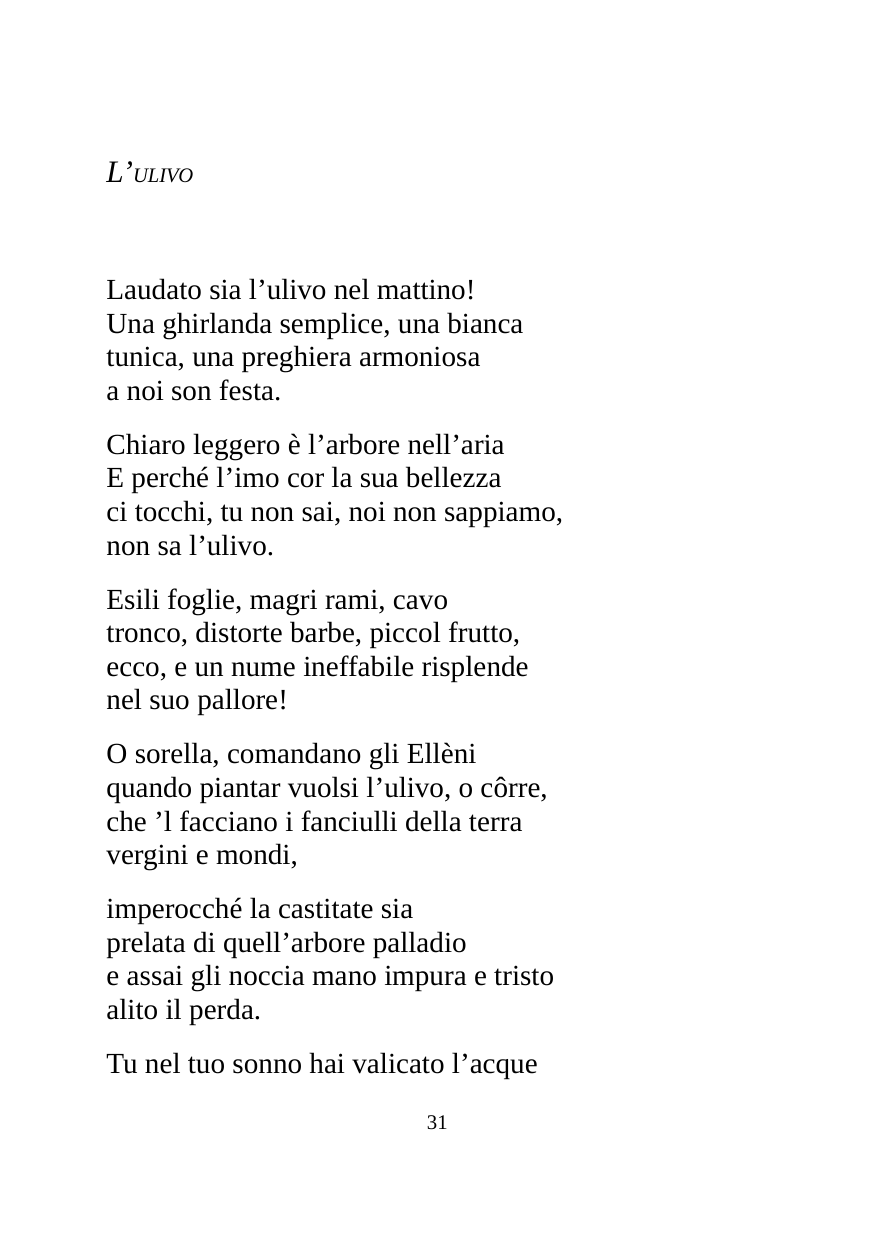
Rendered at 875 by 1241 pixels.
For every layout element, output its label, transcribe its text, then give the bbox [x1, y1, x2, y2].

subtitle L’ulivo [106, 153, 768, 189]
text vergini e mondi, [106, 837, 768, 871]
text tronco, distorte barbe, piccol frutto, [106, 615, 768, 649]
text O sorella, comandano gli Ellèni [106, 737, 768, 770]
text prelata di quell’arbore palladio [106, 925, 768, 958]
text Laudato sia l’ulivo nel mattino! [106, 272, 768, 306]
text alito il perda. [106, 992, 768, 1026]
text E perché l’imo cor la sua bellezza [106, 461, 768, 494]
text Una ghirlanda semplice, una bianca [106, 306, 768, 339]
text tunica, una preghiera armoniosa [106, 339, 768, 373]
text e assai gli noccia mano impura e tristo [106, 958, 768, 992]
text a noi son festa. [106, 373, 768, 406]
text ci tocchi, tu non sai, noi non sappiamo, [106, 494, 768, 528]
text imperocché la castitate sia [106, 891, 768, 925]
text quando piantar vuolsi l’ulivo, o côrre, [106, 770, 768, 804]
text non sa l’ulivo. [106, 528, 768, 561]
text che ’l facciano i fanciulli della terra [106, 804, 768, 837]
text Chiaro leggero è l’arbore nell’aria [106, 427, 768, 461]
text Esili foglie, magri rami, cavo [106, 582, 768, 615]
text Tu nel tuo sonno hai valicato l’acque [106, 1046, 768, 1080]
text nel suo pallore! [106, 682, 768, 716]
text ecco, e un nume ineffabile risplende [106, 649, 768, 682]
